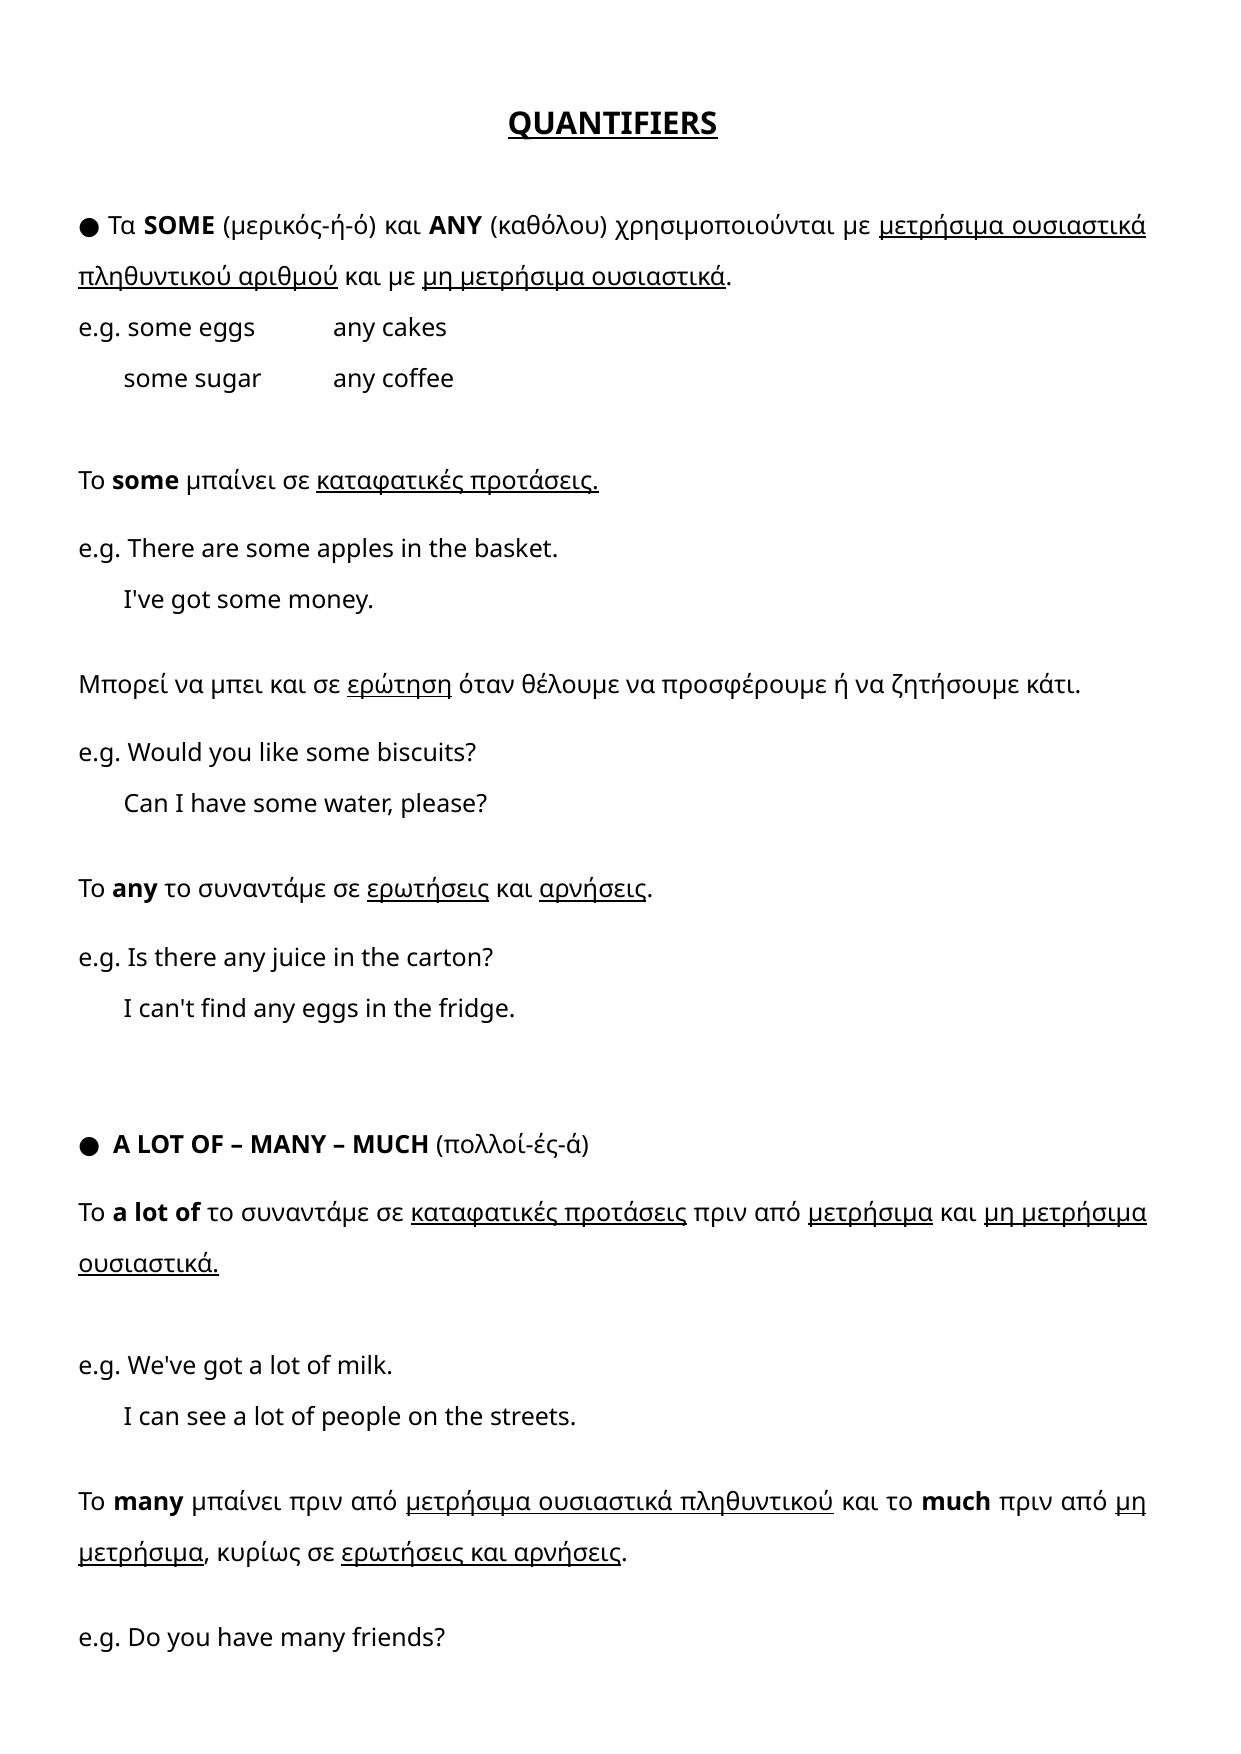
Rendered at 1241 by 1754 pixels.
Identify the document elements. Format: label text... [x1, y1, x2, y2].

text some sugar any coffee [78, 360, 1146, 394]
text Το any το συναντάμε σε ερωτήσεις και αρνήσεις. [78, 871, 1146, 905]
text Το many μπαίνει πριν από μετρήσιμα ουσιαστικά πληθυντικού και το much πριν από μη μετρήσιμα, κυρίως σε ερωτήσεις και αρνήσεις. [78, 1484, 1146, 1569]
text Το a lot of το συναντάμε σε καταφατικές προτάσεις πριν από μετρήσιμα και μη μετρήσιμα ουσιαστικά. [78, 1194, 1146, 1279]
text Μπορεί να μπει και σε ερώτηση όταν θέλουμε να προσφέρουμε ή να ζητήσουμε κάτι. [78, 667, 1146, 701]
text e.g. some eggs any cakes [78, 309, 1146, 343]
text ● Τα SOME (μερικός-ή-ό) και ANY (καθόλου) χρησιμοποιούνται με μετρήσιμα ουσιαστικά πληθυντικού αριθμού και με μη μετρήσιμα ουσιαστικά. [78, 207, 1146, 292]
text e.g. We've got a lot of milk. [78, 1348, 1146, 1382]
text I can see a lot of people on the streets. [78, 1399, 1146, 1433]
text e.g. Would you like some biscuits? [78, 735, 1146, 769]
text Το some μπαίνει σε καταφατικές προτάσεις. [78, 462, 1146, 497]
text I've got some money. [78, 582, 1146, 616]
text ● A LOT OF – MANY – MUCH (πολλοί-ές-ά) [78, 1126, 1146, 1160]
text I can't find any eggs in the fridge. [78, 990, 1146, 1024]
text Can I have some water, please? [78, 786, 1146, 820]
text e.g. Do you have many friends? [78, 1620, 1146, 1654]
text QUANTIFIERS [78, 101, 1146, 143]
text e.g. Is there any juice in the carton? [78, 939, 1146, 973]
text e.g. There are some apples in the basket. [78, 531, 1146, 565]
